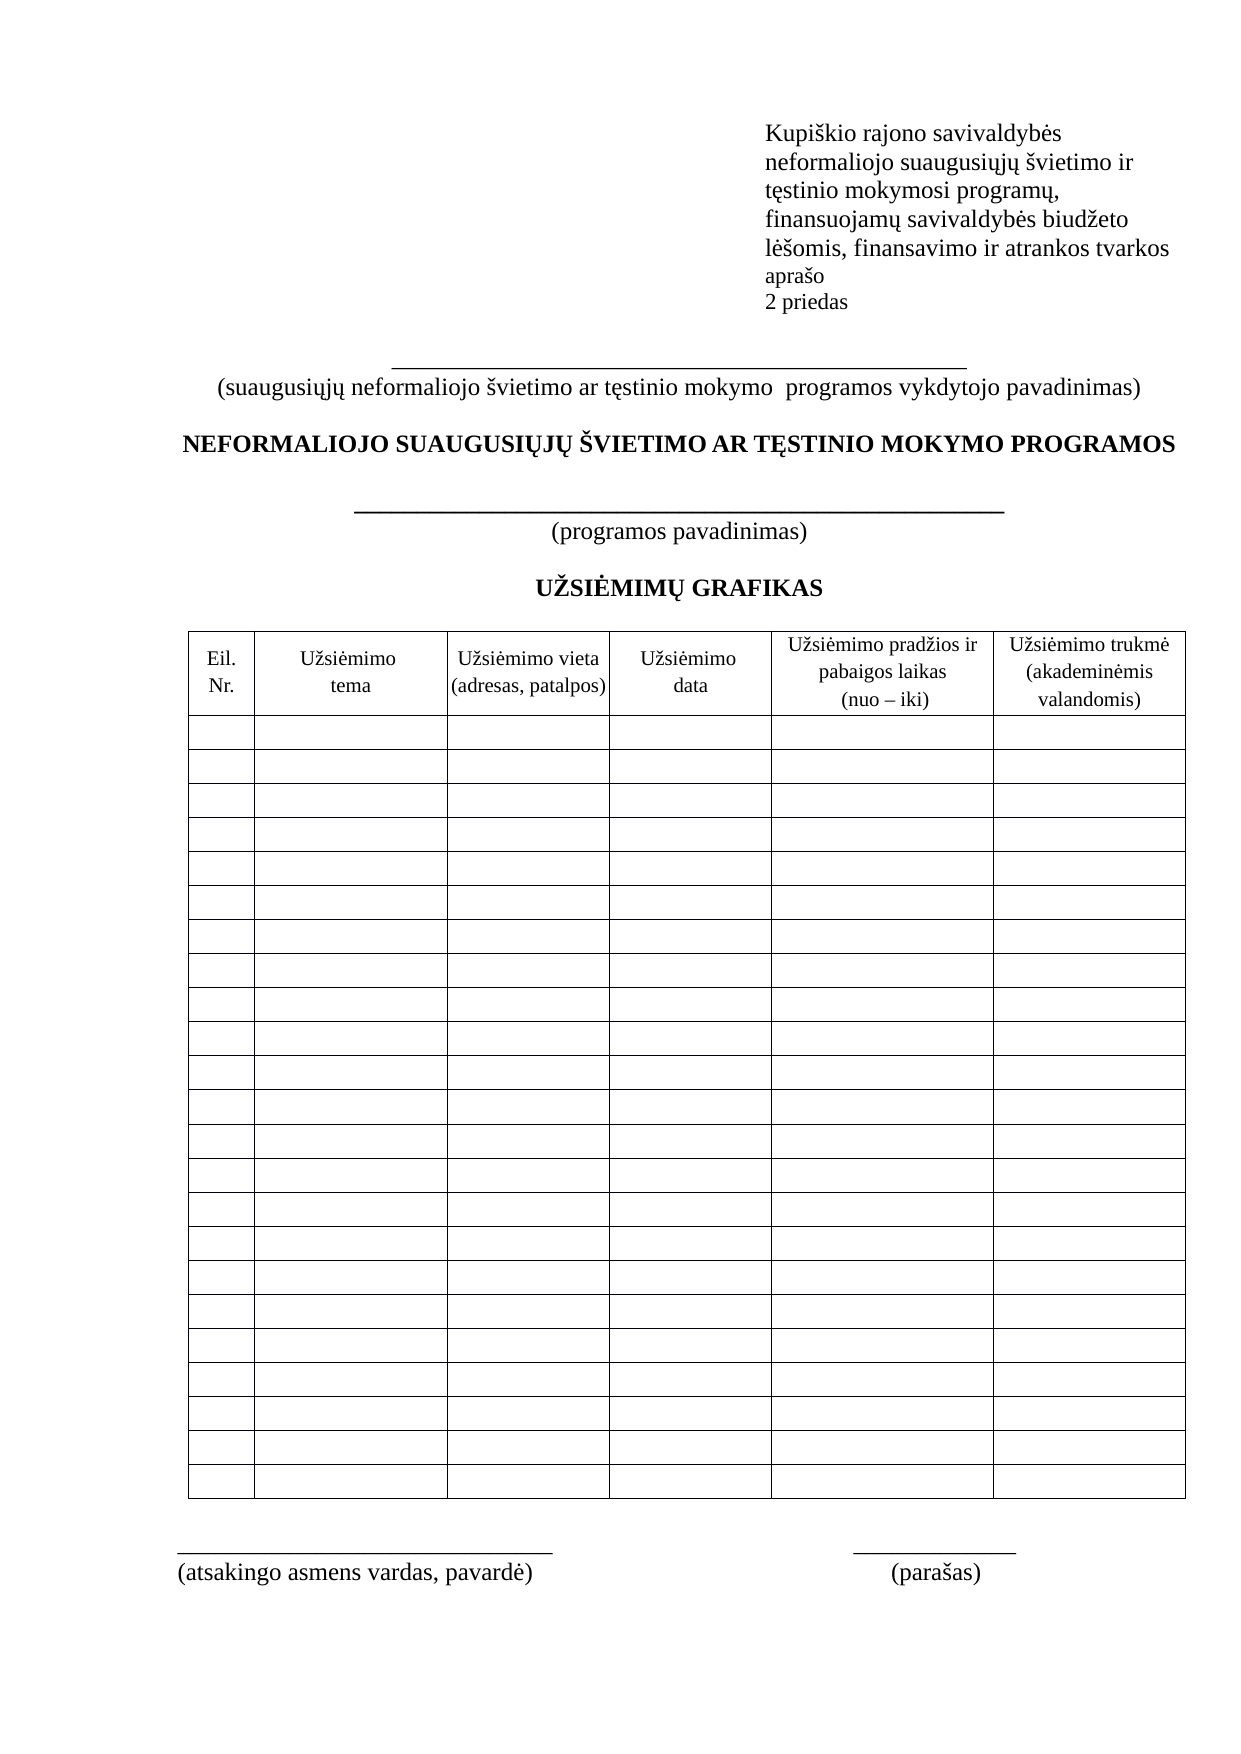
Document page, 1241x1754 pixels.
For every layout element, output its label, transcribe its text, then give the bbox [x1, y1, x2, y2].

table_cell [994, 1261, 1185, 1294]
table_cell [772, 1363, 993, 1396]
table_cell [189, 1056, 254, 1089]
table_cell [772, 1159, 993, 1192]
table_cell [994, 1125, 1185, 1157]
table_header Užsiėmimo pradžios ir pabaigos laikas (nuo – iki) [772, 632, 993, 715]
table_cell [994, 1363, 1185, 1396]
table_cell [255, 1193, 447, 1226]
table_cell [448, 1363, 609, 1396]
table_cell [255, 1056, 447, 1089]
text (suaugusiųjų neformaliojo švietimo ar tęstinio mokymo programos vykdytojo pavadinimas) [177, 372, 1181, 401]
table_cell [772, 1261, 993, 1294]
table_cell [610, 818, 771, 851]
table_cell [610, 954, 771, 987]
table_cell [189, 784, 254, 817]
table_cell [610, 920, 771, 953]
table_cell [255, 1363, 447, 1396]
table_cell [772, 886, 993, 919]
table_cell [994, 886, 1185, 919]
table_cell [189, 1125, 254, 1157]
table_cell [448, 1159, 609, 1192]
table_cell [772, 954, 993, 987]
table_header Eil. Nr. [189, 632, 254, 715]
table_cell [610, 750, 771, 783]
table_cell [448, 1465, 609, 1498]
table_cell [255, 716, 447, 749]
table_cell [448, 1329, 609, 1362]
table_cell [610, 1465, 771, 1498]
table_cell [255, 988, 447, 1021]
table_cell [189, 1363, 254, 1396]
table_cell [255, 954, 447, 987]
table_cell [772, 1090, 993, 1123]
table_cell [255, 750, 447, 783]
table_cell [772, 1431, 993, 1464]
table_cell [994, 988, 1185, 1021]
table_cell [610, 1295, 771, 1328]
table_cell [772, 920, 993, 953]
table_cell [255, 1295, 447, 1328]
table_cell [994, 1465, 1185, 1498]
table_cell [255, 1125, 447, 1157]
table_cell [189, 1431, 254, 1464]
table_cell [448, 886, 609, 919]
table_cell [772, 1329, 993, 1362]
table_cell [610, 1431, 771, 1464]
table_cell [772, 784, 993, 817]
text ______________________________________________ [177, 343, 1181, 372]
table_header Užsiėmimo trukmė (akademinėmis valandomis) [994, 632, 1185, 715]
table_cell [448, 852, 609, 885]
table_cell [994, 1329, 1185, 1362]
table_cell [610, 784, 771, 817]
text 2 priedas [765, 288, 1181, 314]
table_cell [255, 1397, 447, 1430]
table_cell [448, 1022, 609, 1055]
table_cell [448, 750, 609, 783]
table_cell [189, 750, 254, 783]
table_cell [189, 988, 254, 1021]
table_cell [189, 1397, 254, 1430]
table_cell [994, 818, 1185, 851]
table_cell [610, 1193, 771, 1226]
table_cell [189, 920, 254, 953]
table_cell [255, 1329, 447, 1362]
table_cell [994, 1295, 1185, 1328]
text ______________________________ _____________ [177, 1528, 1181, 1557]
table_cell [994, 1022, 1185, 1055]
table_cell [189, 1022, 254, 1055]
text UŽSIĖMIMŲ GRAFIKAS [177, 573, 1181, 602]
table_cell [255, 784, 447, 817]
table_cell [448, 818, 609, 851]
table_cell [994, 852, 1185, 885]
table_cell [610, 1227, 771, 1260]
table_cell [255, 1022, 447, 1055]
table_header Užsiėmimo vieta (adresas, patalpos) [448, 632, 609, 715]
table_cell [772, 1227, 993, 1260]
table_cell [448, 988, 609, 1021]
table_cell [772, 1465, 993, 1498]
table_cell [189, 1159, 254, 1192]
table_cell [255, 1227, 447, 1260]
table_cell [189, 1090, 254, 1123]
table_cell [610, 1329, 771, 1362]
table_cell [772, 1193, 993, 1226]
table_cell [772, 750, 993, 783]
table_cell [772, 1022, 993, 1055]
table_cell [772, 852, 993, 885]
table_cell [448, 1295, 609, 1328]
table_cell [994, 1431, 1185, 1464]
table_cell [189, 818, 254, 851]
text (programos pavadinimas) [177, 516, 1181, 544]
table_cell [189, 716, 254, 749]
table_cell [189, 1193, 254, 1226]
table_cell [448, 1397, 609, 1430]
table_cell [610, 716, 771, 749]
table_cell [255, 1261, 447, 1294]
table_cell [448, 716, 609, 749]
table_cell [448, 1431, 609, 1464]
table_cell [448, 784, 609, 817]
table_cell [610, 1022, 771, 1055]
table_cell [255, 1159, 447, 1192]
table_cell [610, 988, 771, 1021]
table_header Užsiėmimo data [610, 632, 771, 715]
table_cell [772, 716, 993, 749]
table_cell [772, 818, 993, 851]
table_cell [610, 1090, 771, 1123]
text ____________________________________________________ [177, 487, 1181, 516]
table_cell [994, 716, 1185, 749]
table_cell [448, 1056, 609, 1089]
table_cell [772, 988, 993, 1021]
table_cell [610, 886, 771, 919]
table_header Užsiėmimo tema [255, 632, 447, 715]
table_cell [189, 886, 254, 919]
table_cell [610, 1125, 771, 1157]
table_cell [994, 1159, 1185, 1192]
table_cell [255, 920, 447, 953]
table_cell [448, 1090, 609, 1123]
table_cell [448, 1227, 609, 1260]
table_cell [255, 1431, 447, 1464]
table_cell [994, 1090, 1185, 1123]
table_cell [189, 1295, 254, 1328]
table_cell [994, 1227, 1185, 1260]
table_cell [255, 1465, 447, 1498]
table_cell [255, 818, 447, 851]
table_cell [994, 784, 1185, 817]
text Kupiškio rajono savivaldybės neformaliojo suaugusiųjų švietimo ir tęstinio mokymosi programų, finansuojamų savivaldybės biudžeto lėšomis, finansavimo ir atrankos tvarkos aprašo [765, 118, 1181, 288]
text (atsakingo asmens vardas, pavardė) (parašas) [177, 1557, 1181, 1585]
table_cell [448, 920, 609, 953]
table_cell [189, 1261, 254, 1294]
table_cell [994, 750, 1185, 783]
table_cell [994, 920, 1185, 953]
table_cell [610, 1261, 771, 1294]
table_cell [448, 1193, 609, 1226]
table_cell [772, 1397, 993, 1430]
table_cell [448, 1261, 609, 1294]
text NEFORMALIOJO SUAUGUSIŲJŲ ŠVIETIMO AR TĘSTINIO MOKYMO PROGRAMOS [177, 429, 1181, 458]
table_cell [994, 1193, 1185, 1226]
table_cell [610, 1397, 771, 1430]
table_cell [189, 954, 254, 987]
table_cell [610, 1159, 771, 1192]
table_cell [994, 1397, 1185, 1430]
table_cell [772, 1295, 993, 1328]
table_cell [772, 1125, 993, 1157]
table_cell [610, 1056, 771, 1089]
table_cell [189, 1465, 254, 1498]
table_cell [772, 1056, 993, 1089]
table_cell [994, 954, 1185, 987]
table_cell [610, 1363, 771, 1396]
table_cell [255, 1090, 447, 1123]
table_cell [994, 1056, 1185, 1089]
table_cell [448, 954, 609, 987]
table_cell [189, 1227, 254, 1260]
table_cell [255, 886, 447, 919]
table_cell [189, 852, 254, 885]
table_cell [255, 852, 447, 885]
table_cell [189, 1329, 254, 1362]
table_cell [610, 852, 771, 885]
table_cell [448, 1125, 609, 1157]
